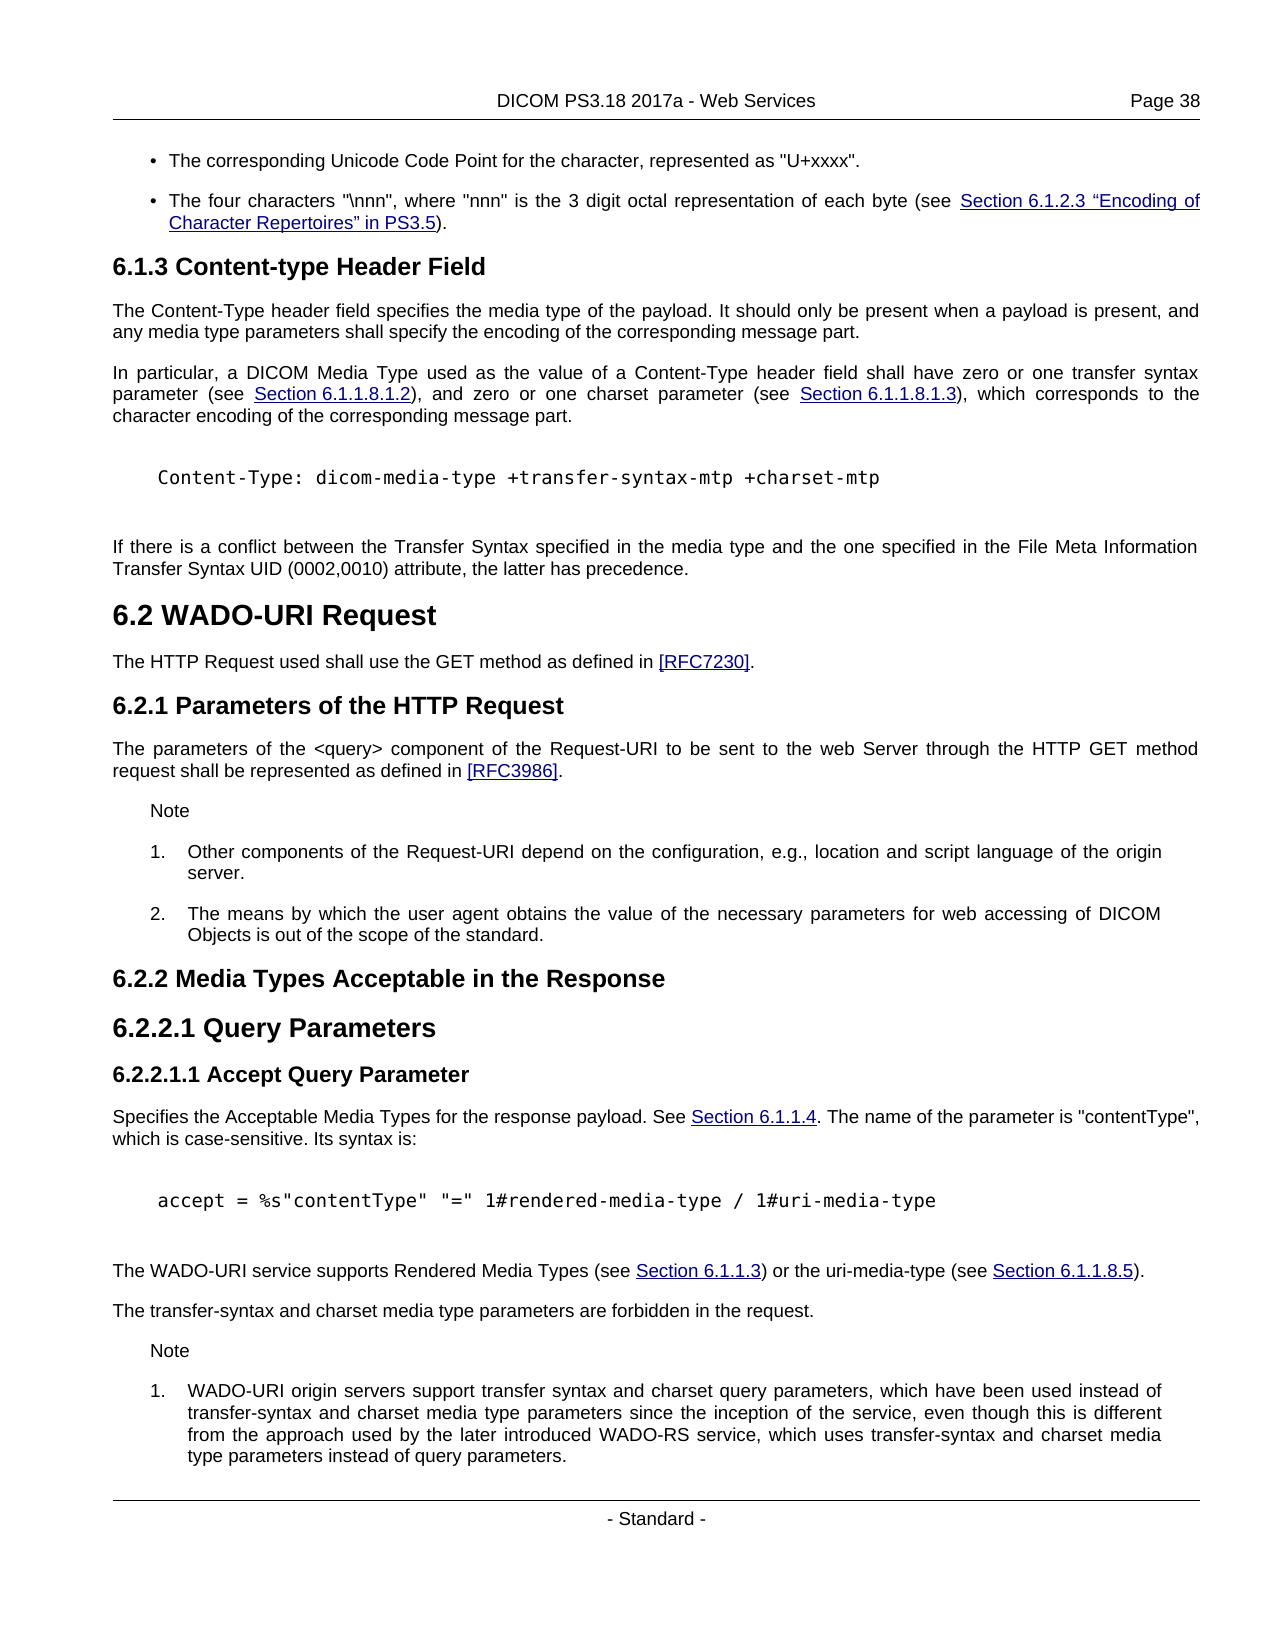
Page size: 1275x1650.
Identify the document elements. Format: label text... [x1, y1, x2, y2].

list Other components of the Request-URI depend on the configuration, e.g., location and script language of the origin server. [150, 840, 1162, 883]
text Note [150, 800, 1162, 822]
text Note [150, 1340, 1162, 1362]
text accept = %s"contentType" "=" 1#rendered-media-type / 1#uri-media-type [112, 1168, 1200, 1241]
text The WADO-URI service supports Rendered Media Types (see Section 6.1.1.3) or the uri-media-type (see Section 6.1.1.8.5). [112, 1259, 1200, 1281]
text 6.2 WADO-URI Request [112, 598, 1200, 632]
text 6.2.2 Media Types Acceptable in the Response [112, 964, 1200, 993]
text The transfer-syntax and charset media type parameters are forbidden in the request. [112, 1300, 1200, 1321]
text 6.2.2.1.1 Accept Query Parameter [112, 1062, 1200, 1087]
text The Content-Type header field specifies the media type of the payload. It should only be present when a payload is present, and any media type parameters shall specify the encoding of the corresponding message part. [112, 300, 1200, 343]
list The corresponding Unicode Code Point for the character, represented as "U+xxxx". [150, 150, 1200, 172]
text In particular, a DICOM Media Type used as the value of a Content-Type header field shall have zero or one transfer syntax parameter (see Section 6.1.1.8.1.2), and zero or one charset parameter (see Section 6.1.1.8.1.3), which corresponds to the character encoding of the corresponding message part. [112, 362, 1200, 426]
text 6.1.3 Content-type Header Field [112, 252, 1200, 281]
text If there is a conflict between the Transfer Syntax specified in the media type and the one specified in the File Meta Information Transfer Syntax UID (0002,0010) attribute, the latter has precedence. [112, 536, 1200, 579]
list The four characters "\nnn", where "nnn" is the 3 digit octal representation of each byte (see Section 6.1.2.3 “Encoding of Character Repertoires” in PS3.5). [150, 190, 1200, 233]
text 6.2.2.1 Query Parameters [112, 1012, 1200, 1043]
list WADO-URI origin servers support transfer syntax and charset query parameters, which have been used instead of transfer-syntax and charset media type parameters since the inception of the service, even though this is different from the approach used by the later introduced WADO-RS service, which uses transfer-syntax and charset media type parameters instead of query parameters. [150, 1380, 1162, 1467]
list The means by which the user agent obtains the value of the necessary parameters for web accessing of DICOM Objects is out of the scope of the standard. [150, 902, 1162, 945]
text Content-Type: dicom-media-type +transfer-syntax-mtp +charset-mtp [112, 445, 1200, 517]
text 6.2.1 Parameters of the HTTP Request [112, 691, 1200, 719]
text Specifies the Acceptable Media Types for the response payload. See Section 6.1.1.4. The name of the parameter is "contentType", which is case-sensitive. Its syntax is: [112, 1106, 1200, 1149]
text The HTTP Request used shall use the GET method as defined in [RFC7230]. [112, 650, 1200, 672]
text The parameters of the <query> component of the Request-URI to be sent to the web Server through the HTTP GET method request shall be represented as defined in [RFC3986]. [112, 738, 1200, 781]
